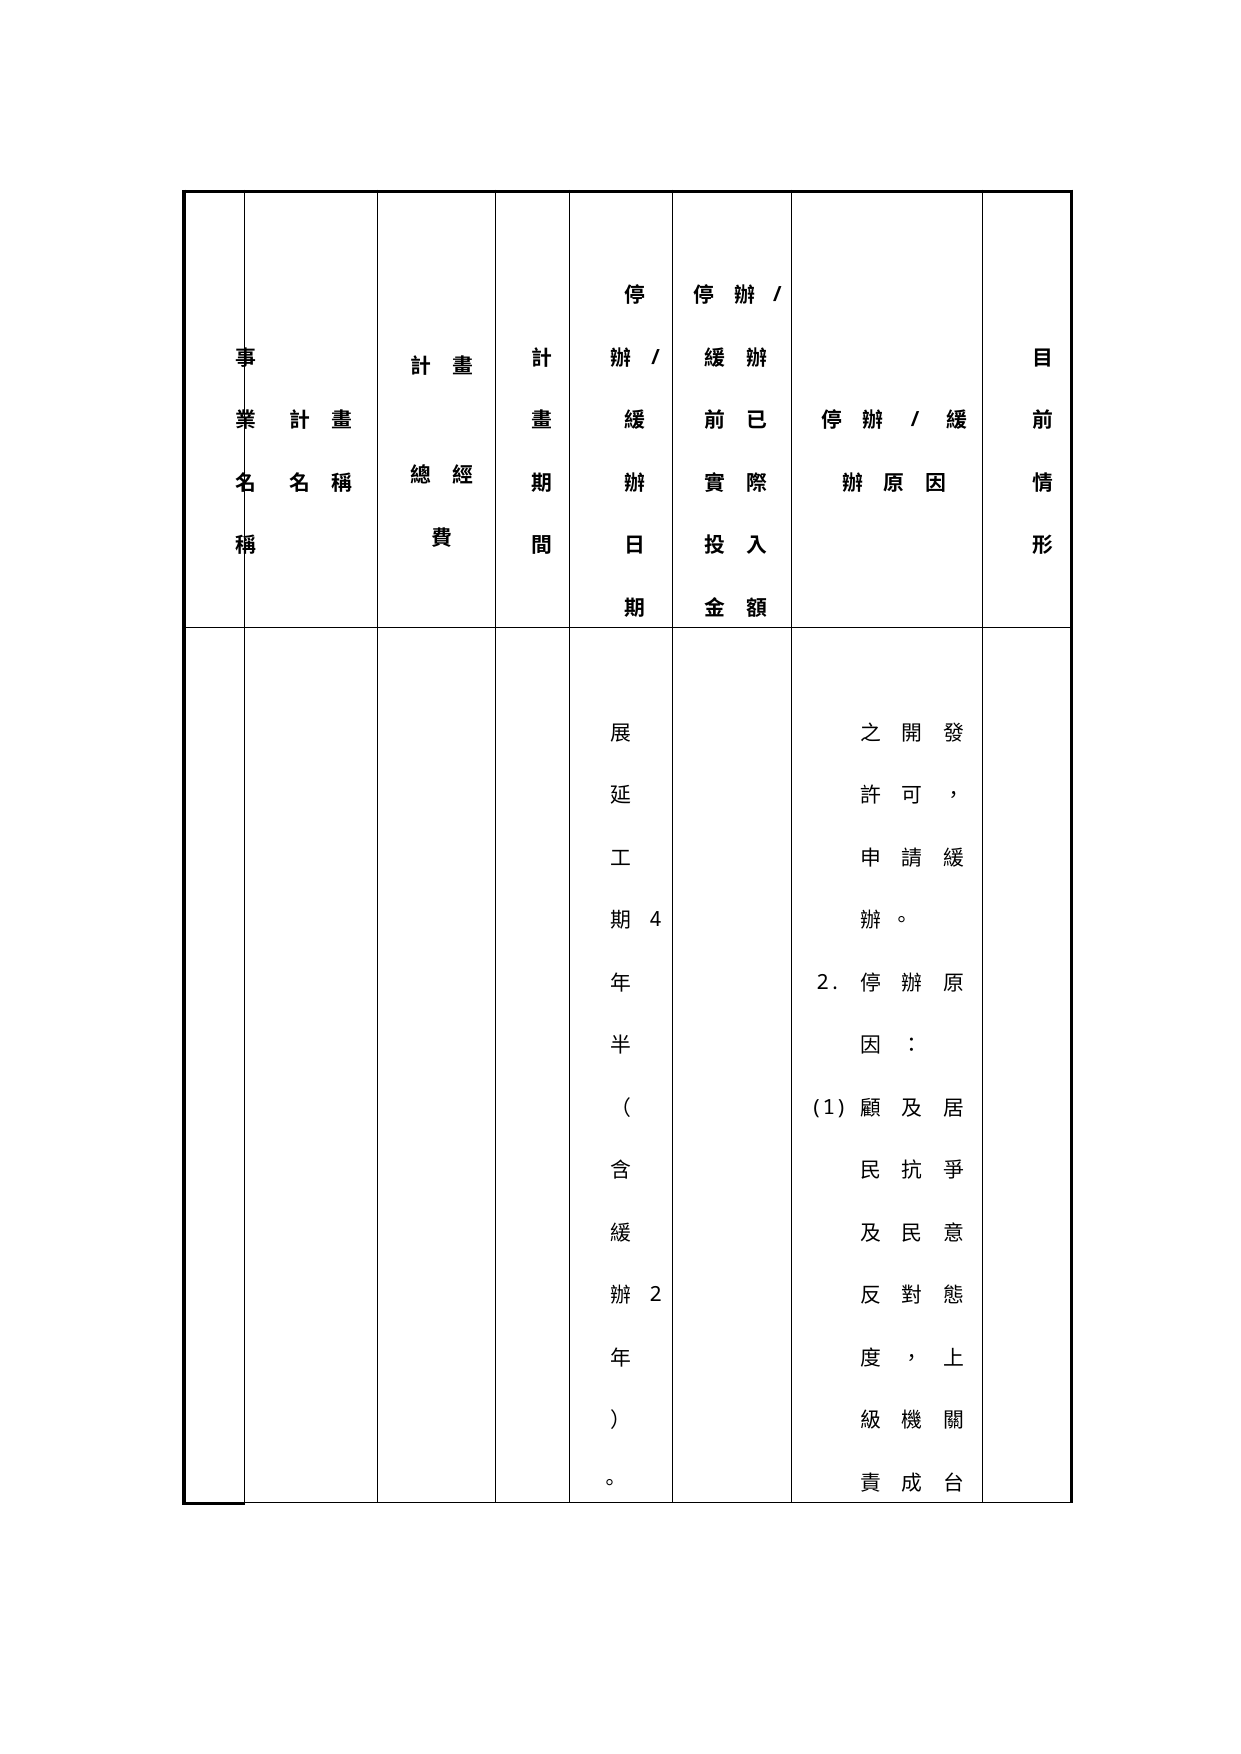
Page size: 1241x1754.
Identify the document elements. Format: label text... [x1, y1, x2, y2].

table_cell 中油公司 [186, 628, 244, 1502]
table_cell [378, 628, 495, 1502]
table_cell [673, 628, 791, 1502]
table_header 停辦/緩辦原因 [792, 193, 982, 627]
table_cell [496, 628, 569, 1502]
table_header 計畫 期間 [496, 193, 569, 627]
table_header 停辦/緩辦前已實際投入金額 [673, 193, 791, 627]
table_cell 煉製事業部桃園廠第三重油加氫脫硫工場投資計畫 [245, 628, 377, 1502]
table_header 計畫 總經費 [378, 193, 495, 627]
table_cell [983, 628, 1070, 1502]
table_header 目前 情形 [983, 193, 1070, 627]
table_header 計畫名稱 [245, 193, 377, 627]
table_cell 展延工期4年半（含緩辦2年）。 [570, 628, 672, 1502]
table_cell 之開發許可，申請緩辦。 2.停辦原因： (1)顧及居民抗爭及民意反對態度，上級機關責成台 [792, 628, 982, 1502]
table_header 停辦/緩辦日期 [570, 193, 672, 627]
table_header 事業名稱 [186, 193, 244, 627]
